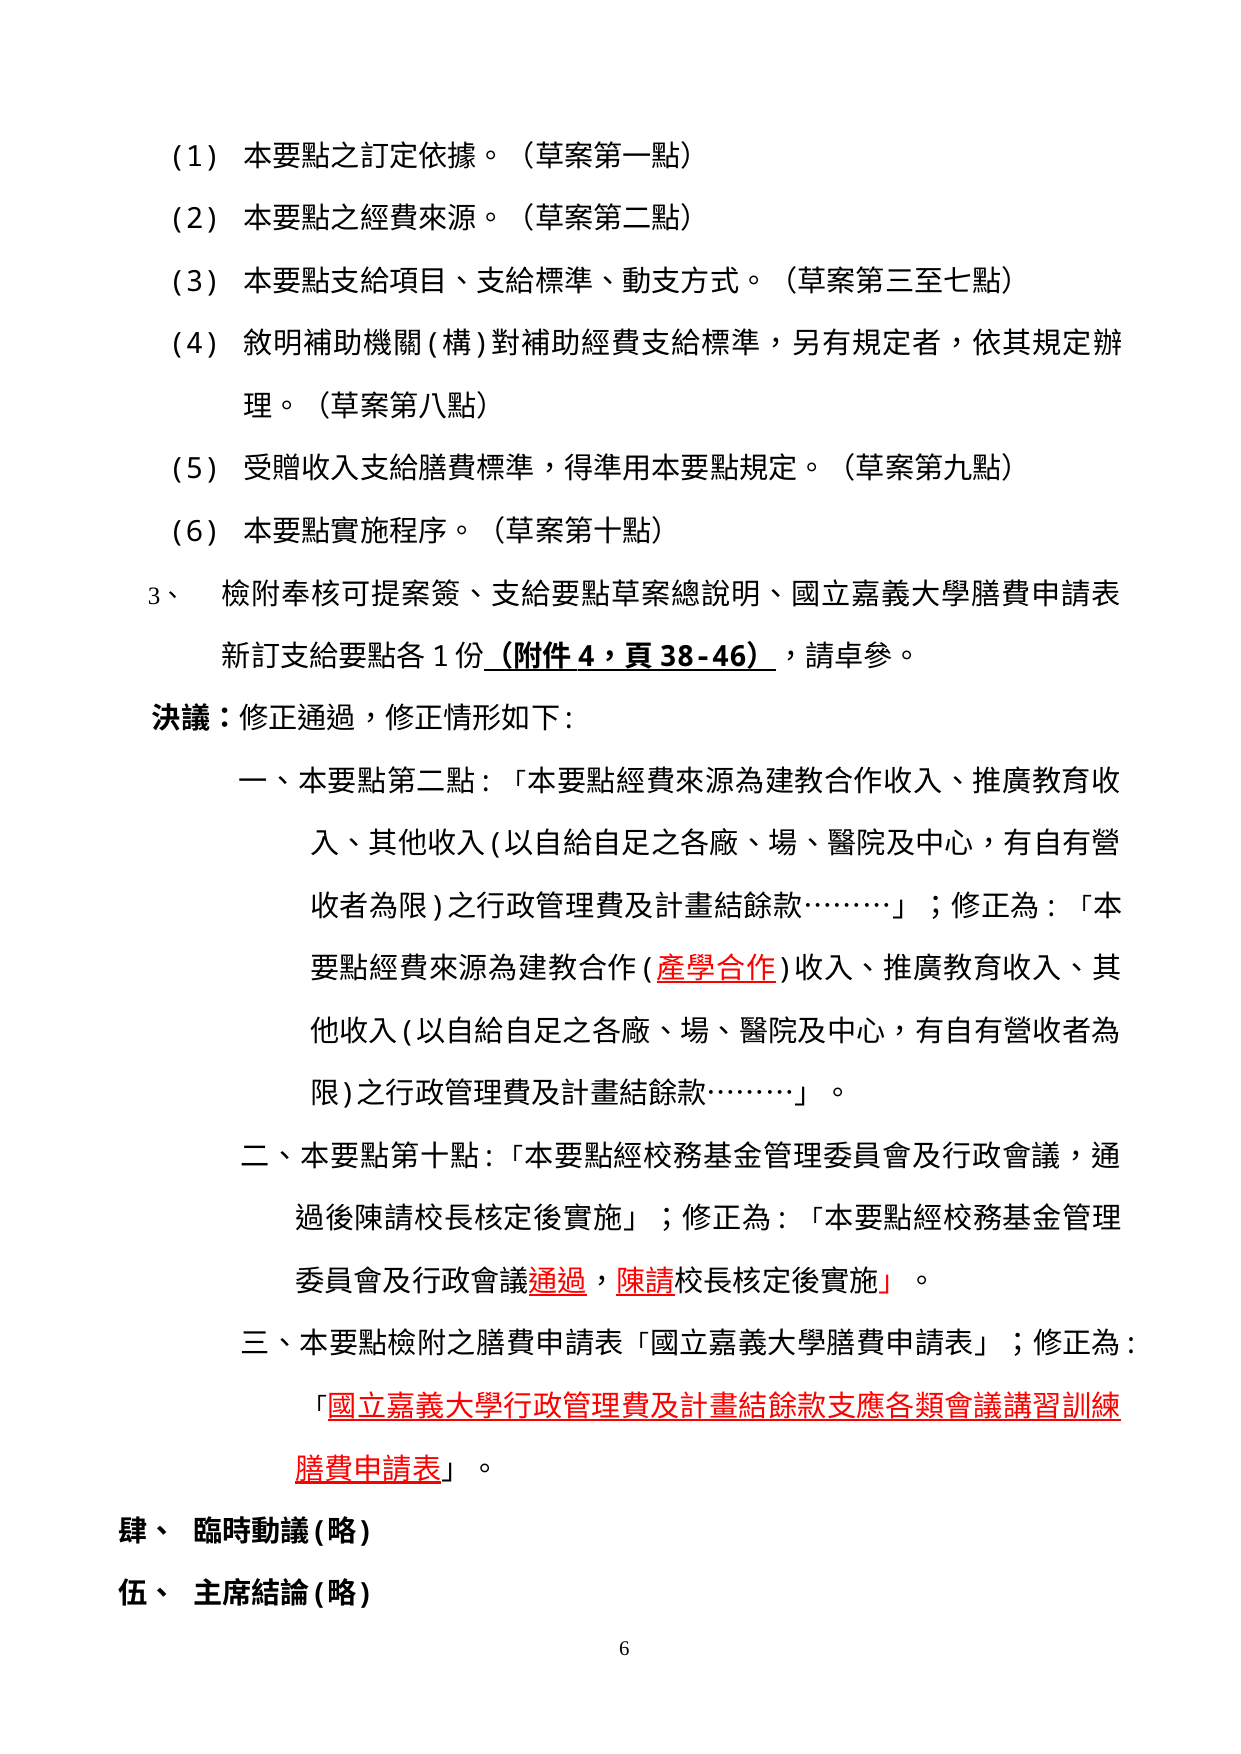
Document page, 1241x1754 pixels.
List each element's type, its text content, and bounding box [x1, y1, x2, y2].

list 主席結論(略) [118, 1550, 1122, 1612]
list 臨時動議(略) [118, 1487, 1122, 1550]
list 本要點支給項目、支給標準、動支方式。（草案第三至七點） [168, 237, 1122, 300]
list 受贈收入支給膳費標準，得準用本要點規定。（草案第九點） [168, 425, 1122, 487]
list 本要點之訂定依據。（草案第一點） [168, 112, 1122, 175]
list 本要點實施程序。（草案第十點） [168, 487, 1122, 550]
text 決議：修正通過，修正情形如下: [152, 675, 1122, 737]
list 敘明補助機關(構)對補助經費支給標準，另有規定者，依其規定辦理。（草案第八點） [168, 300, 1122, 425]
text 三、本要點檢附之膳費申請表「國立嘉義大學膳費申請表」；修正為: 「國立嘉義大學行政管理費及計畫結餘款支應各類會議講習訓練膳費申請表」。 [241, 1300, 1122, 1487]
list 檢附奉核可提案簽、支給要點草案總說明、國立嘉義大學膳費申請表、新訂支給要點各1份（附件4，頁38-46），請卓參。 [148, 550, 1122, 675]
list 本要點之經費來源。（草案第二點） [168, 175, 1122, 237]
text 一、本要點第二點: 「本要點經費來源為建教合作收入、推廣教育收入、其他收入(以自給自足之各廠、場、醫院及中心，有自有營收者為限)之行政管理費及計畫結餘款………」；修正為: 「本要點經費來源為建教合作(產學合作)收入、推廣教育收入、其他收入(以自給自足之各廠、場、醫院及中心，有自有營收者為限)之行政管理費及計畫結餘款………」。 [239, 737, 1122, 1112]
text 二、本要點第十點:「本要點經校務基金管理委員會及行政會議，通過後陳請校長核定後實施」；修正為: 「本要點經校務基金管理委員會及行政會議通過，陳請校長核定後實施」。 [241, 1112, 1122, 1300]
